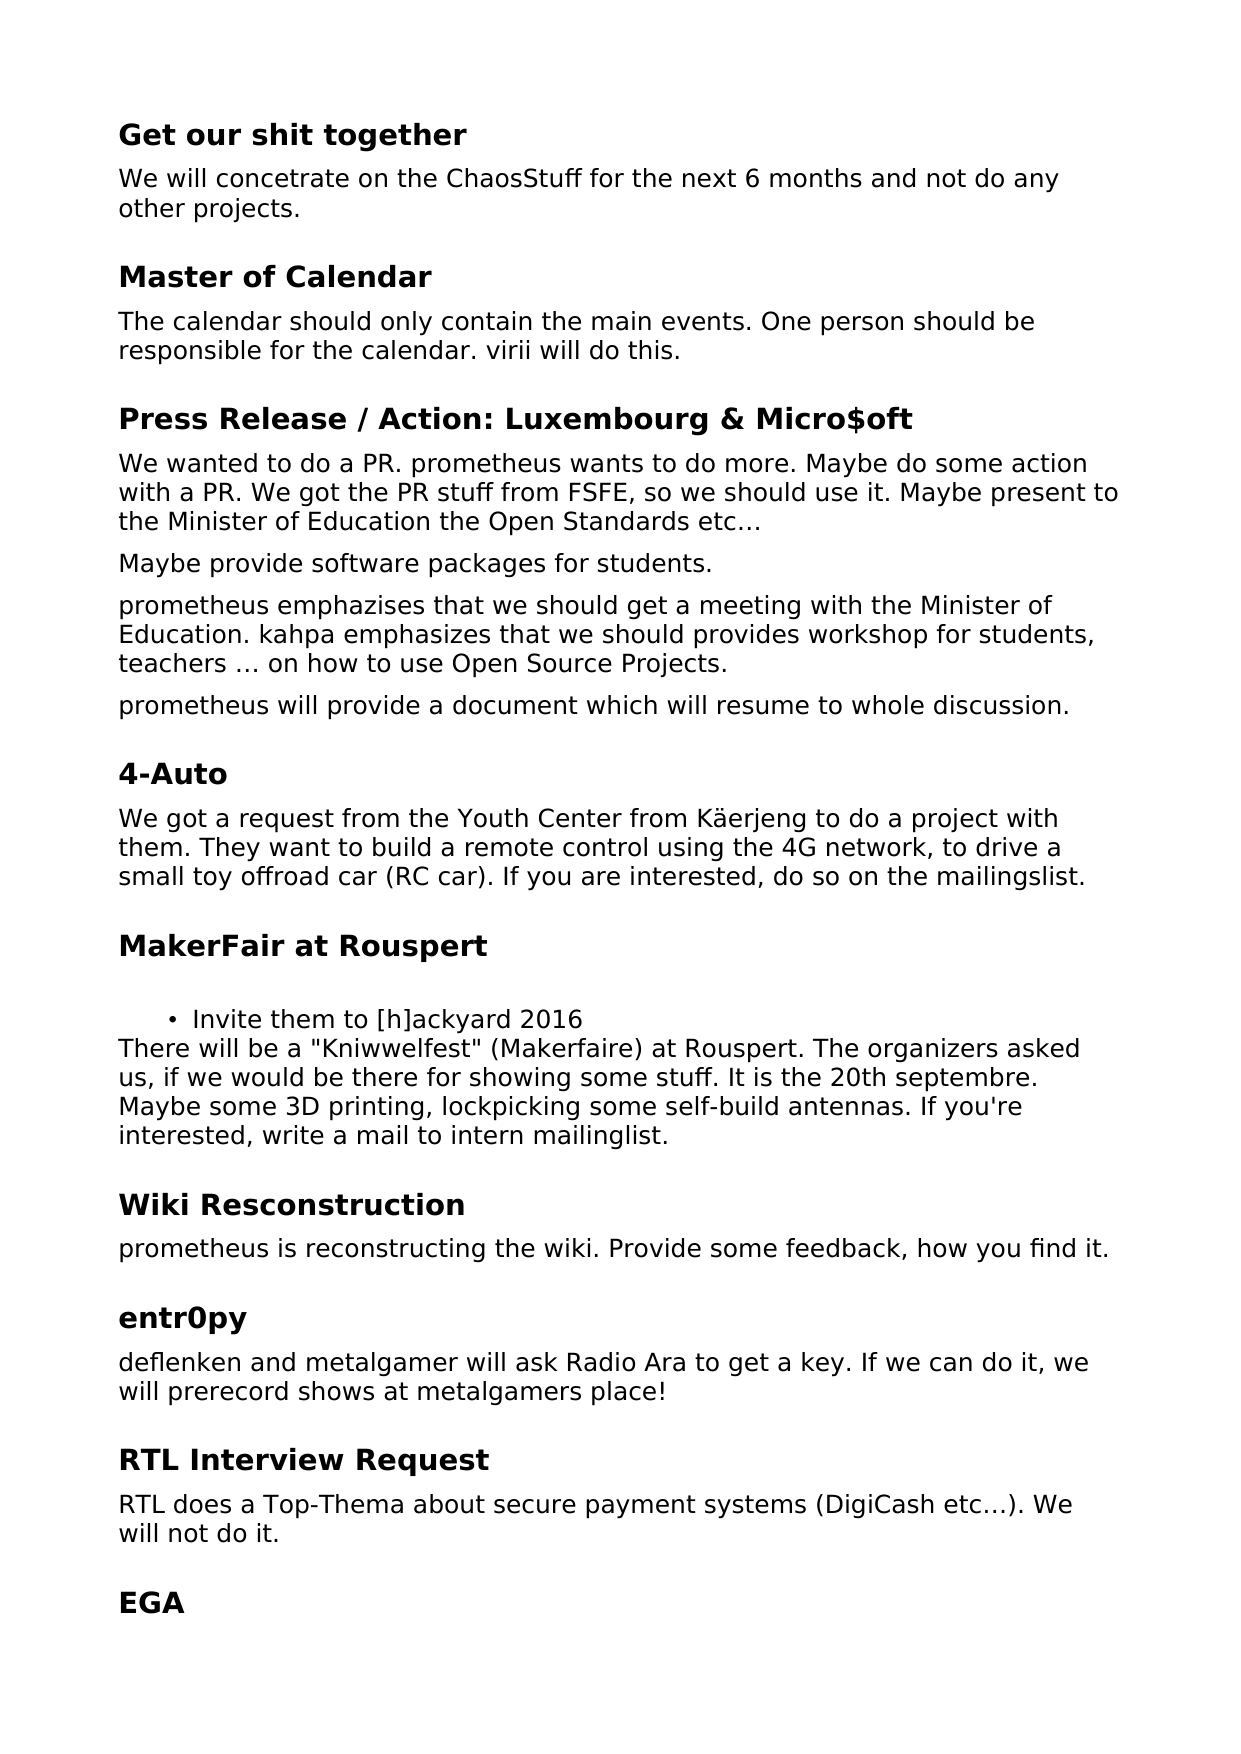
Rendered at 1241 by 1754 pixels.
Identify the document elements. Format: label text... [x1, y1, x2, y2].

text prometheus emphazises that we should get a meeting with the Minister of Education. kahpa emphasizes that we should provides workshop for students, teachers … on how to use Open Source Projects. [118, 591, 1122, 678]
subtitle EGA [118, 1586, 1122, 1620]
list Invite them to [h]ackyard 2016 [177, 1005, 1122, 1034]
subtitle entr0py [118, 1301, 1122, 1335]
text We got a request from the Youth Center from Käerjeng to do a project with them. They want to build a remote control using the 4G network, to drive a small toy offroad car (RC car). If you are interested, do so on the mailingslist. [118, 804, 1122, 891]
subtitle Get our shit together [118, 118, 1122, 152]
subtitle Wiki Resconstruction [118, 1188, 1122, 1222]
text We will concetrate on the ChaosStuff for the next 6 months and not do any other projects. [118, 164, 1122, 223]
text deflenken and metalgamer will ask Radio Ara to get a key. If we can do it, we will prerecord shows at metalgamers place! [118, 1348, 1122, 1406]
text RTL does a Top-Thema about secure payment systems (DigiCash etc…). We will not do it. [118, 1490, 1122, 1548]
text prometheus is reconstructing the wiki. Provide some feedback, how you find it. [118, 1235, 1122, 1264]
text Maybe provide software packages for students. [118, 549, 1122, 578]
subtitle 4-Auto [118, 757, 1122, 791]
subtitle RTL Interview Request [118, 1444, 1122, 1478]
subtitle Master of Calendar [118, 260, 1122, 294]
text We wanted to do a PR. prometheus wants to do more. Maybe do some action with a PR. We got the PR stuff from FSFE, so we should use it. Maybe present to the Minister of Education the Open Standards etc… [118, 449, 1122, 537]
text The calendar should only contain the main events. One person should be responsible for the calendar. virii will do this. [118, 307, 1122, 365]
subtitle MakerFair at Rouspert [118, 929, 1122, 963]
text prometheus will provide a document which will resume to whole discussion. [118, 691, 1122, 720]
text There will be a "Kniwwelfest" (Makerfaire) at Rouspert. The organizers asked us, if we would be there for showing some stuff. It is the 20th septembre. Maybe some 3D printing, lockpicking some self-build antennas. If you're interested, write a mail to intern mailinglist. [118, 1034, 1122, 1151]
subtitle Press Release / Action: Luxembourg & Micro$oft [118, 403, 1122, 437]
